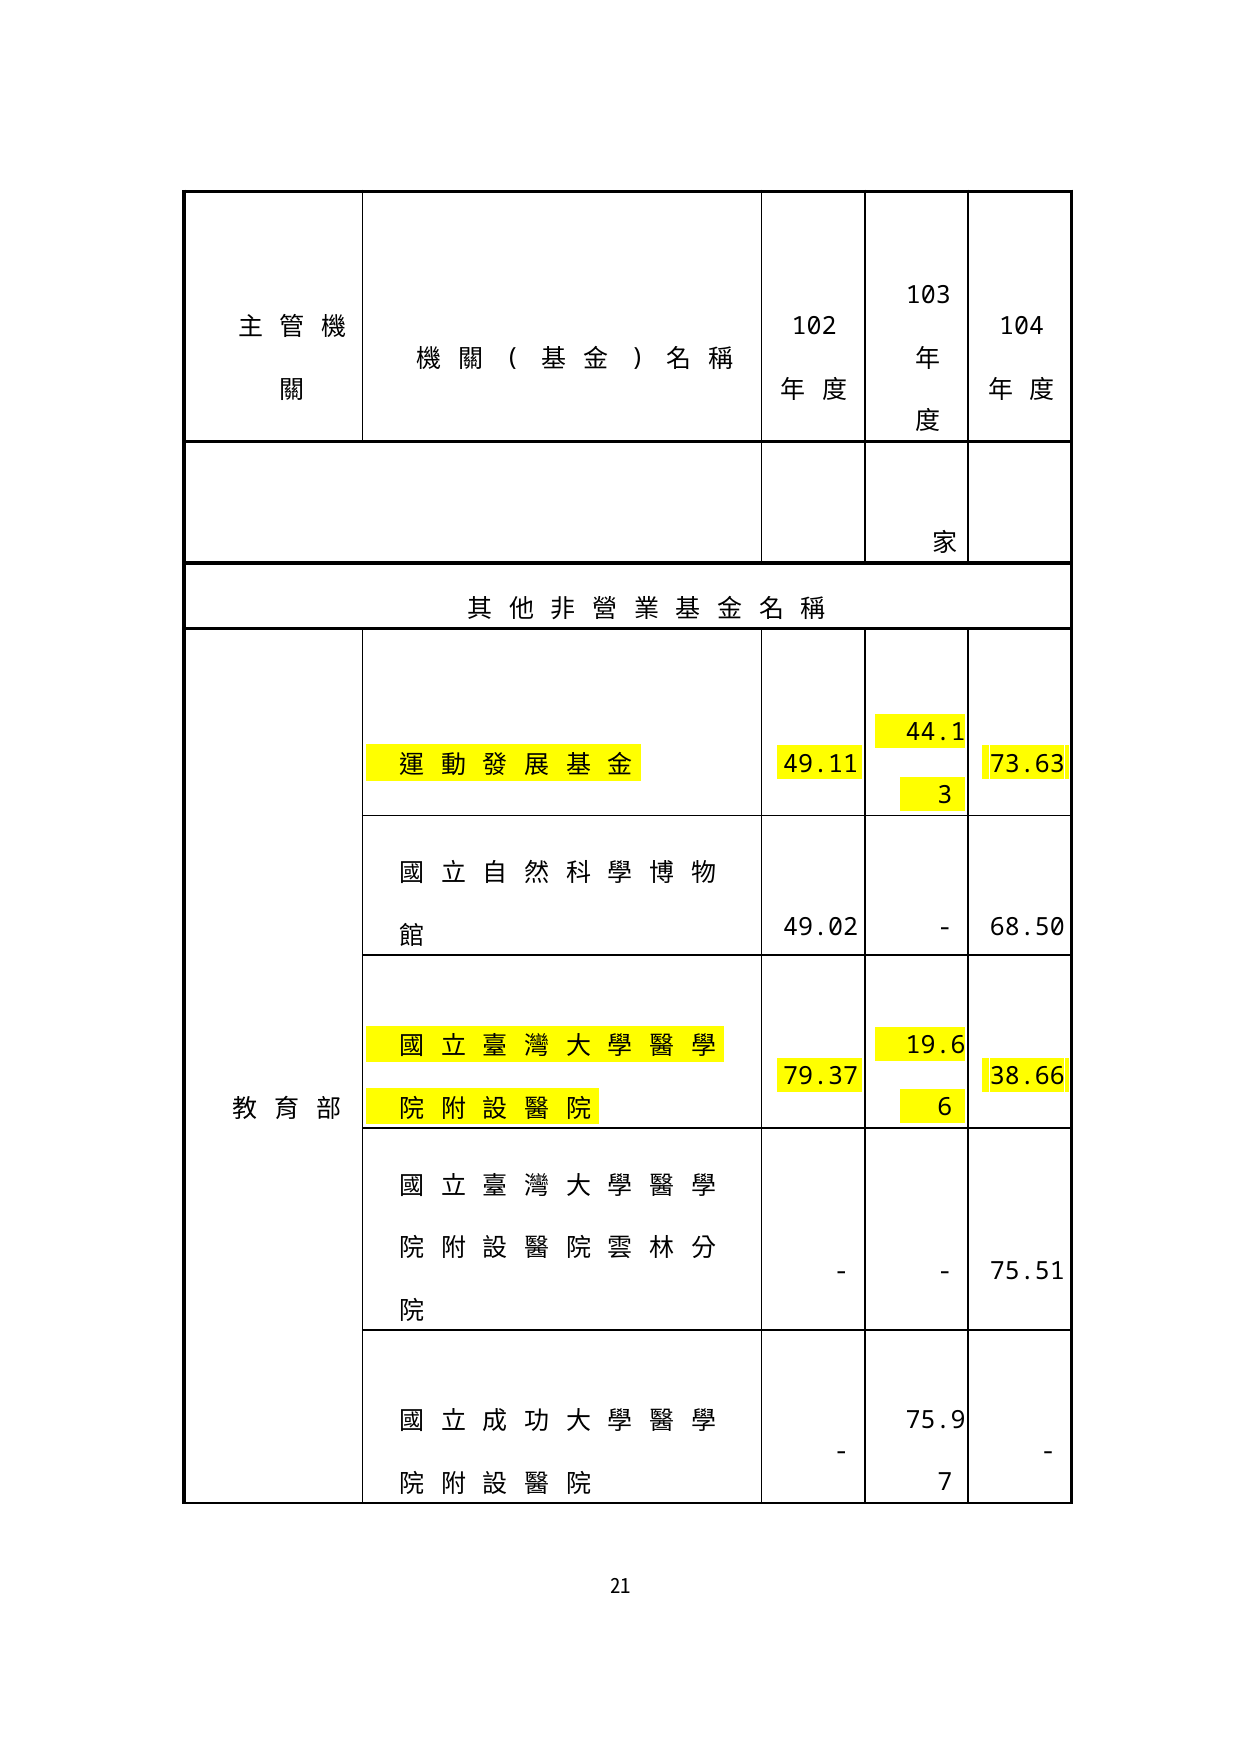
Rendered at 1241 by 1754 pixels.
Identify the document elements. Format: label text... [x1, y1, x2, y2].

table_cell 49.02 [762, 816, 864, 954]
table_cell 其他非營業基金名稱 [186, 565, 1070, 627]
table_cell 79.37 [762, 956, 864, 1127]
table_header 104年度 [969, 193, 1070, 439]
table_cell 教育部 [186, 630, 362, 1502]
table_cell 運動發展基金 [363, 630, 761, 814]
table_cell 44.13 [866, 630, 967, 814]
table_cell 75.97 [866, 1331, 967, 1502]
table_cell [762, 443, 864, 561]
table_cell [186, 443, 761, 561]
table_cell 38.66 [969, 956, 1070, 1127]
table_cell 國立臺灣大學醫學院附設醫院雲林分院 [363, 1129, 761, 1329]
table_cell - [969, 1331, 1070, 1502]
table_cell 49.11 [762, 630, 864, 814]
table_header 103年度 [866, 193, 967, 439]
table_cell 68.50 [969, 816, 1070, 954]
table_cell 73.63 [969, 630, 1070, 814]
table_cell 19.66 [866, 956, 967, 1127]
table_cell 國立自然科學博物館 [363, 816, 761, 954]
table_cell 國立臺灣大學醫學院附設醫院 [363, 956, 761, 1127]
table_cell 家 [866, 443, 967, 561]
table_cell 國立成功大學醫學院附設醫院 [363, 1331, 761, 1502]
table_header 機關(基金)名稱 [363, 193, 761, 439]
table_cell - [762, 1129, 864, 1329]
table_header 主管機關 [186, 193, 362, 439]
table_cell 75.51 [969, 1129, 1070, 1329]
table_cell - [866, 1129, 967, 1329]
table_cell - [762, 1331, 864, 1502]
table_cell - [866, 816, 967, 954]
table_cell [969, 443, 1070, 561]
table_header 102年度 [762, 193, 864, 439]
